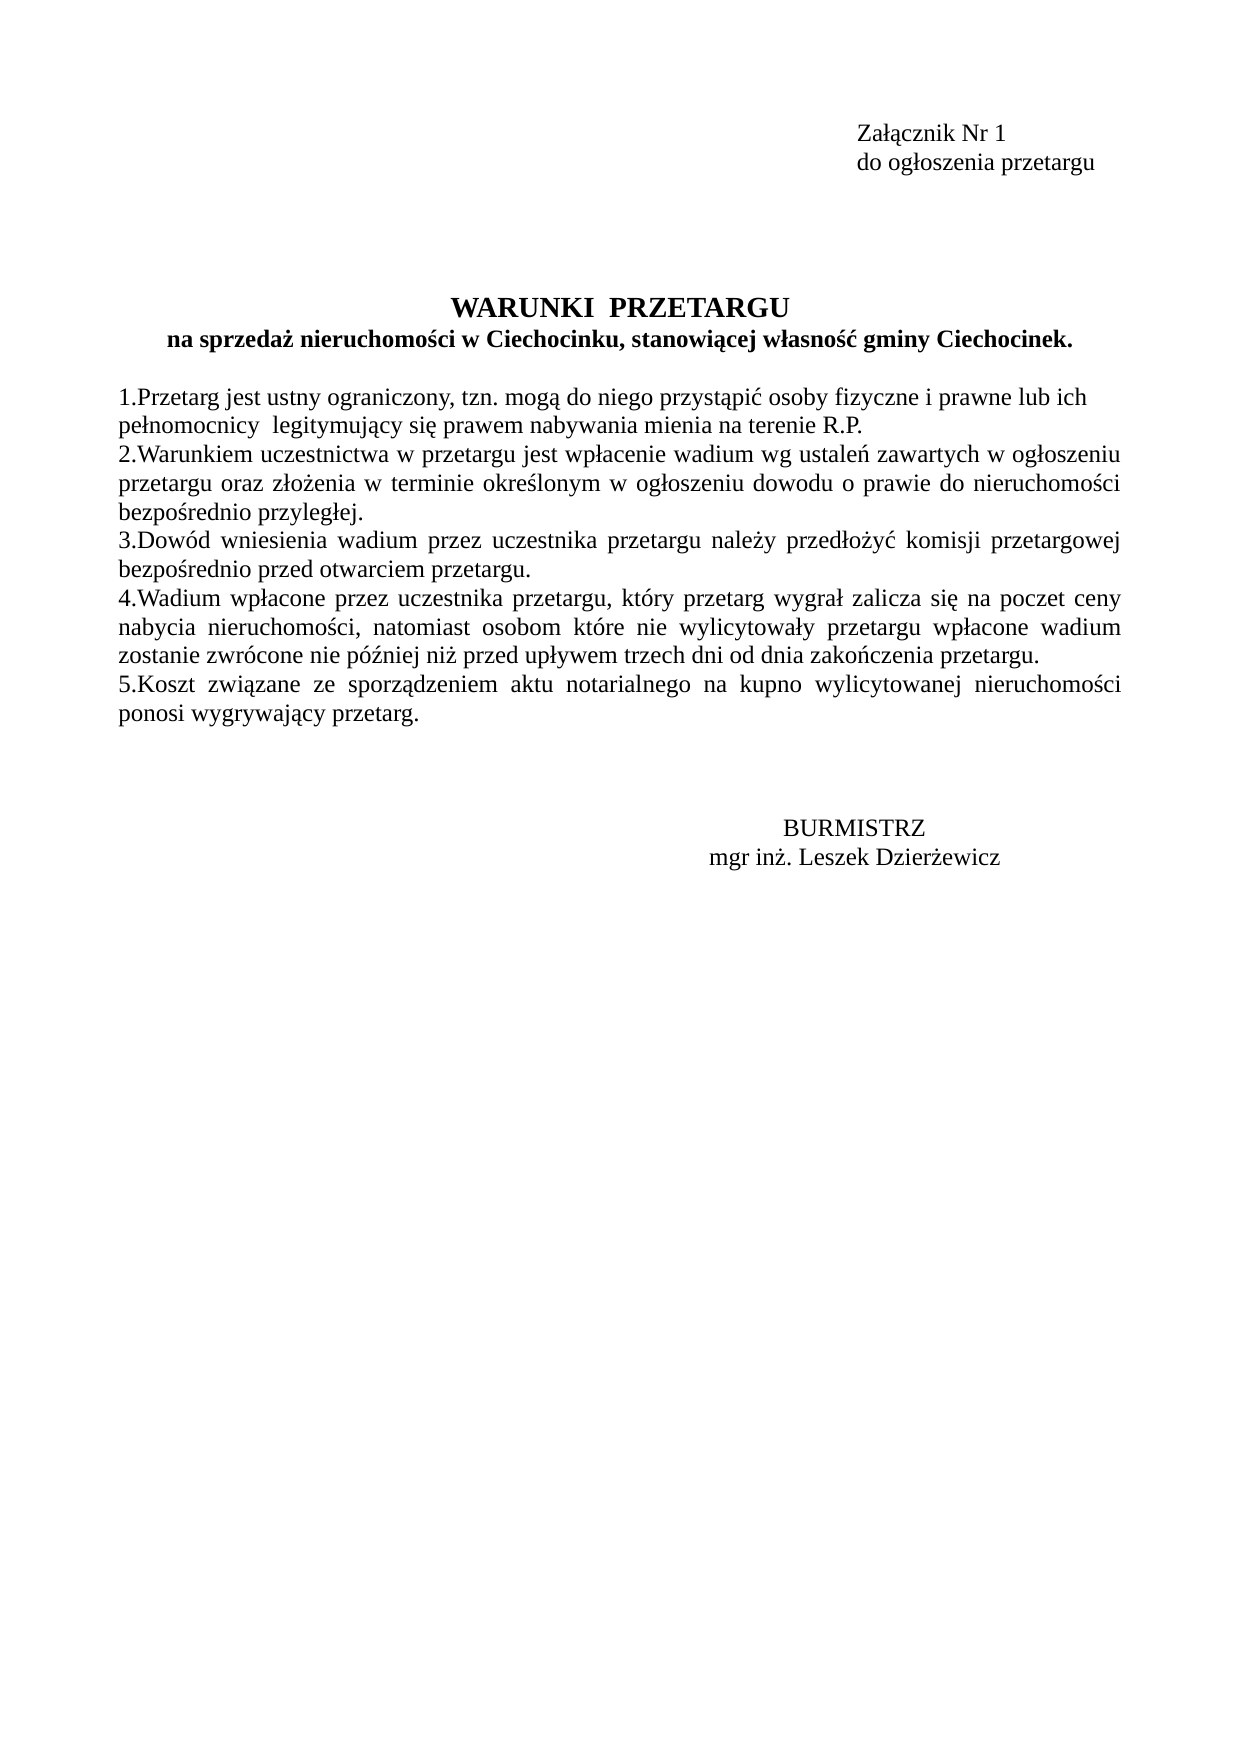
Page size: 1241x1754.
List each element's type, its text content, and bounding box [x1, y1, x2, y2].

text do ogłoszenia przetargu [118, 147, 1122, 176]
text WARUNKI PRZETARGU [118, 291, 1122, 324]
text na sprzedaż nieruchomości w Ciechocinku, stanowiącej własność gminy Ciechocinek. [118, 324, 1122, 353]
text 1.Przetarg jest ustny ograniczony, tzn. mogą do niego przystąpić osoby fizyczne i prawne lub ich pełnomocnicy legitymujący się prawem nabywania mienia na terenie R.P. [118, 382, 1122, 439]
text BURMISTRZ [118, 813, 1122, 842]
text 5.Koszt związane ze sporządzeniem aktu notarialnego na kupno wylicytowanej nieruchomości ponosi wygrywający przetarg. [118, 669, 1122, 727]
text 2.Warunkiem uczestnictwa w przetargu jest wpłacenie wadium wg ustaleń zawartych w ogłoszeniu przetargu oraz złożenia w terminie określonym w ogłoszeniu dowodu o prawie do nieruchomości bezpośrednio przyległej. [118, 439, 1122, 525]
text 4.Wadium wpłacone przez uczestnika przetargu, który przetarg wygrał zalicza się na poczet ceny nabycia nieruchomości, natomiast osobom które nie wylicytowały przetargu wpłacone wadium zostanie zwrócone nie później niż przed upływem trzech dni od dnia zakończenia przetargu. [118, 583, 1122, 669]
text Załącznik Nr 1 [118, 118, 1122, 147]
text 3.Dowód wniesienia wadium przez uczestnika przetargu należy przedłożyć komisji przetargowej bezpośrednio przed otwarciem przetargu. [118, 525, 1122, 583]
text mgr inż. Leszek Dzierżewicz [118, 842, 1122, 870]
